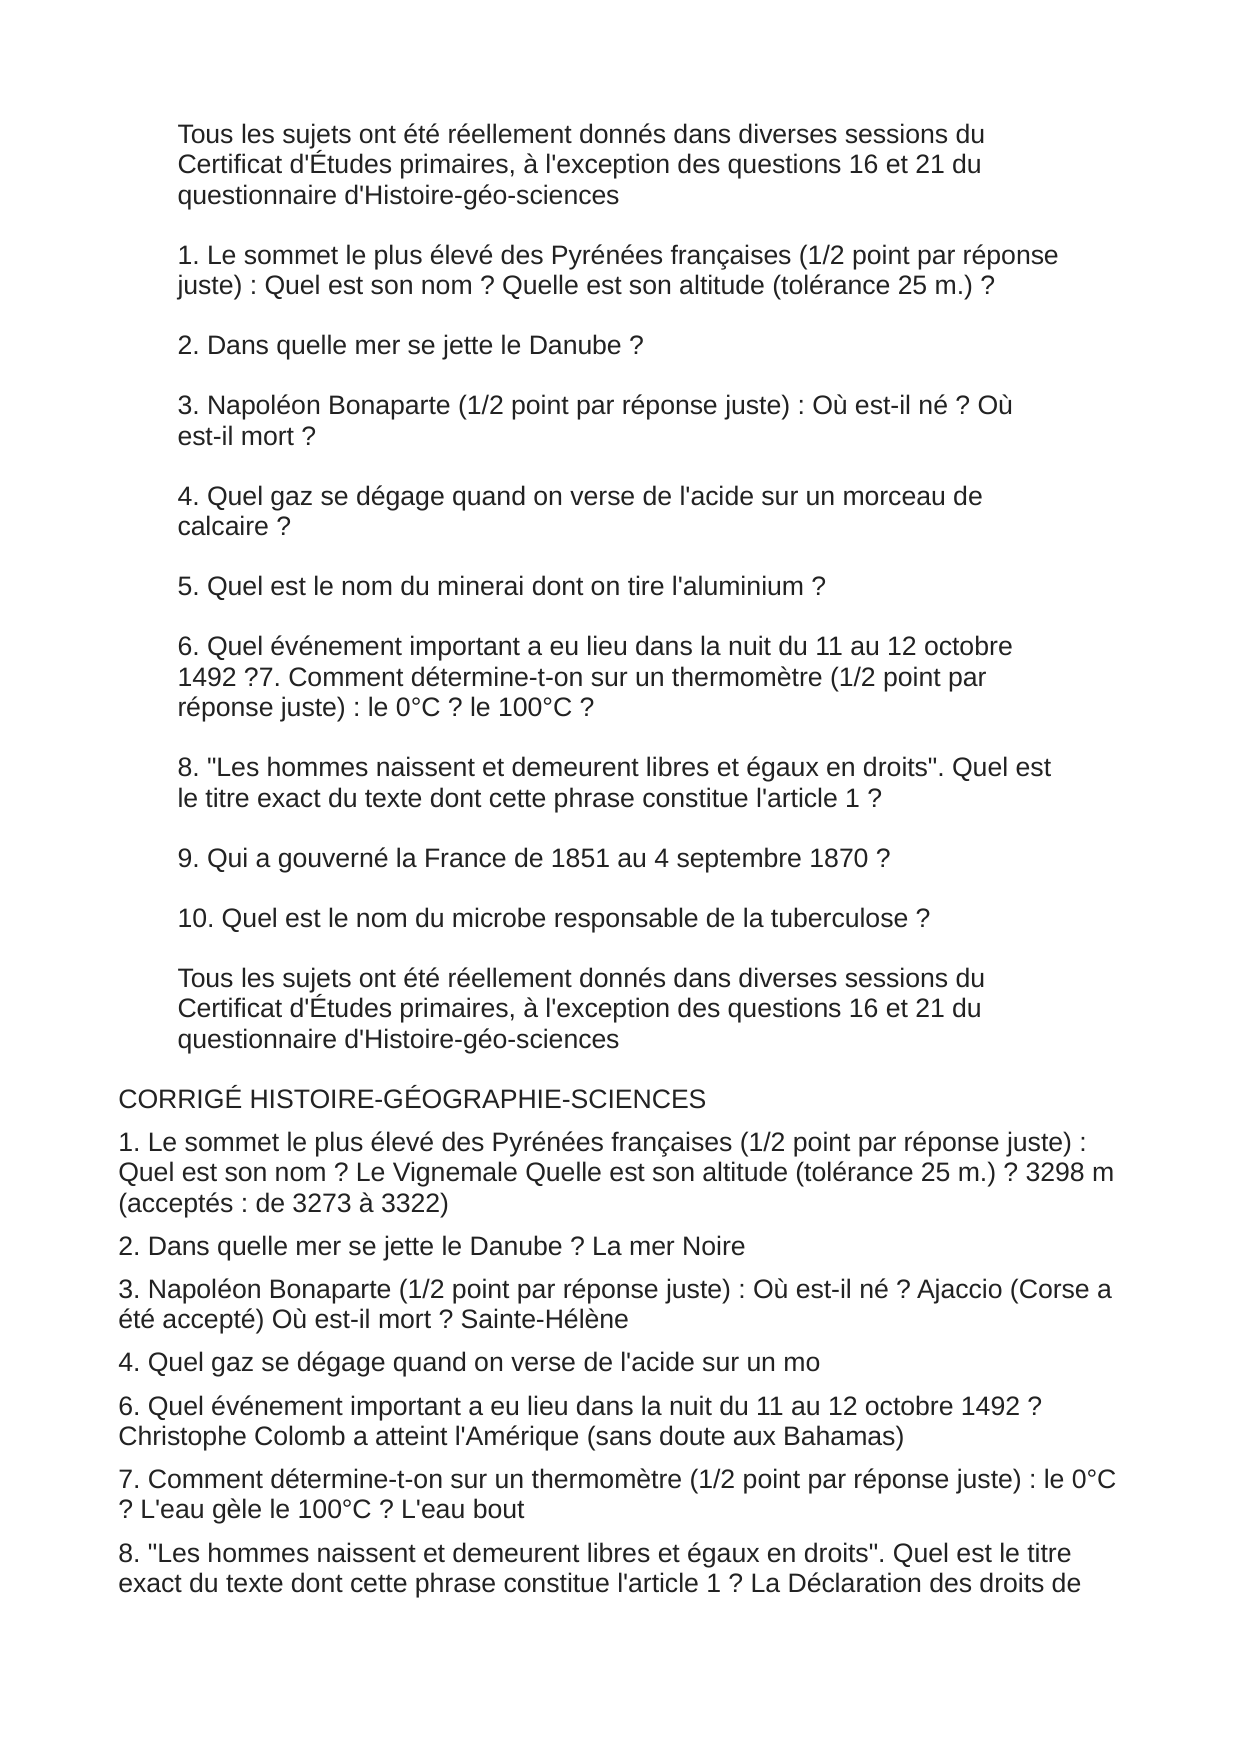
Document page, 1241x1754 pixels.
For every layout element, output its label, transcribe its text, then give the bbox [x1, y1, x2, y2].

text 3. Napoléon Bonaparte (1/2 point par réponse juste) : Où est-il né ? Ajaccio (Corse a été accepté) Où est-il mort ? Sainte-Hélène [118, 1273, 1122, 1334]
text Tous les sujets ont été réellement donnés dans diverses sessions du Certificat d'Études primaires, à l'exception des questions 16 et 21 du questionnaire d'Histoire-géo-sciences [177, 962, 1063, 1054]
text 1. Le sommet le plus élevé des Pyrénées françaises (1/2 point par réponse juste) : Quel est son nom ? Le Vignemale Quelle est son altitude (tolérance 25 m.) ? 3298 m (acceptés : de 3273 à 3322) [118, 1126, 1122, 1218]
text 2. Dans quelle mer se jette le Danube ? La mer Noire [118, 1230, 1122, 1261]
text 4. Quel gaz se dégage quand on verse de l'acide sur un morceau de calcaire ? [177, 480, 1063, 541]
text 4. Quel gaz se dégage quand on verse de l'acide sur un mo [118, 1347, 1122, 1377]
text 2. Dans quelle mer se jette le Danube ? [177, 330, 1063, 360]
text 8. "Les hommes naissent et demeurent libres et égaux en droits". Quel est le titre exact du texte dont cette phrase constitue l'article 1 ? La Déclaration des droits de [118, 1537, 1122, 1598]
text 1. Le sommet le plus élevé des Pyrénées françaises (1/2 point par réponse juste) : Quel est son nom ? Quelle est son altitude (tolérance 25 m.) ? [177, 239, 1063, 300]
text 9. Qui a gouverné la France de 1851 au 4 septembre 1870 ? [177, 842, 1063, 873]
text 6. Quel événement important a eu lieu dans la nuit du 11 au 12 octobre 1492 ?7. Comment détermine-t-on sur un thermomètre (1/2 point par réponse juste) : le 0°C ? le 100°C ? [177, 631, 1063, 722]
text 5. Quel est le nom du minerai dont on tire l'aluminium ? [177, 571, 1063, 601]
text 10. Quel est le nom du microbe responsable de la tuberculose ? [177, 902, 1063, 933]
text 7. Comment détermine-t-on sur un thermomètre (1/2 point par réponse juste) : le 0°C ? L'eau gèle le 100°C ? L'eau bout [118, 1463, 1122, 1524]
text Tous les sujets ont été réellement donnés dans diverses sessions du Certificat d'Études primaires, à l'exception des questions 16 et 21 du questionnaire d'Histoire-géo-sciences [177, 118, 1063, 210]
text 8. "Les hommes naissent et demeurent libres et égaux en droits". Quel est le titre exact du texte dont cette phrase constitue l'article 1 ? [177, 752, 1063, 813]
text CORRIGÉ HISTOIRE-GÉOGRAPHIE-SCIENCES [118, 1083, 1122, 1114]
text 3. Napoléon Bonaparte (1/2 point par réponse juste) : Où est-il né ? Où est-il mort ? [177, 390, 1063, 451]
text 6. Quel événement important a eu lieu dans la nuit du 11 au 12 octobre 1492 ? Christophe Colomb a atteint l'Amérique (sans doute aux Bahamas) [118, 1390, 1122, 1451]
